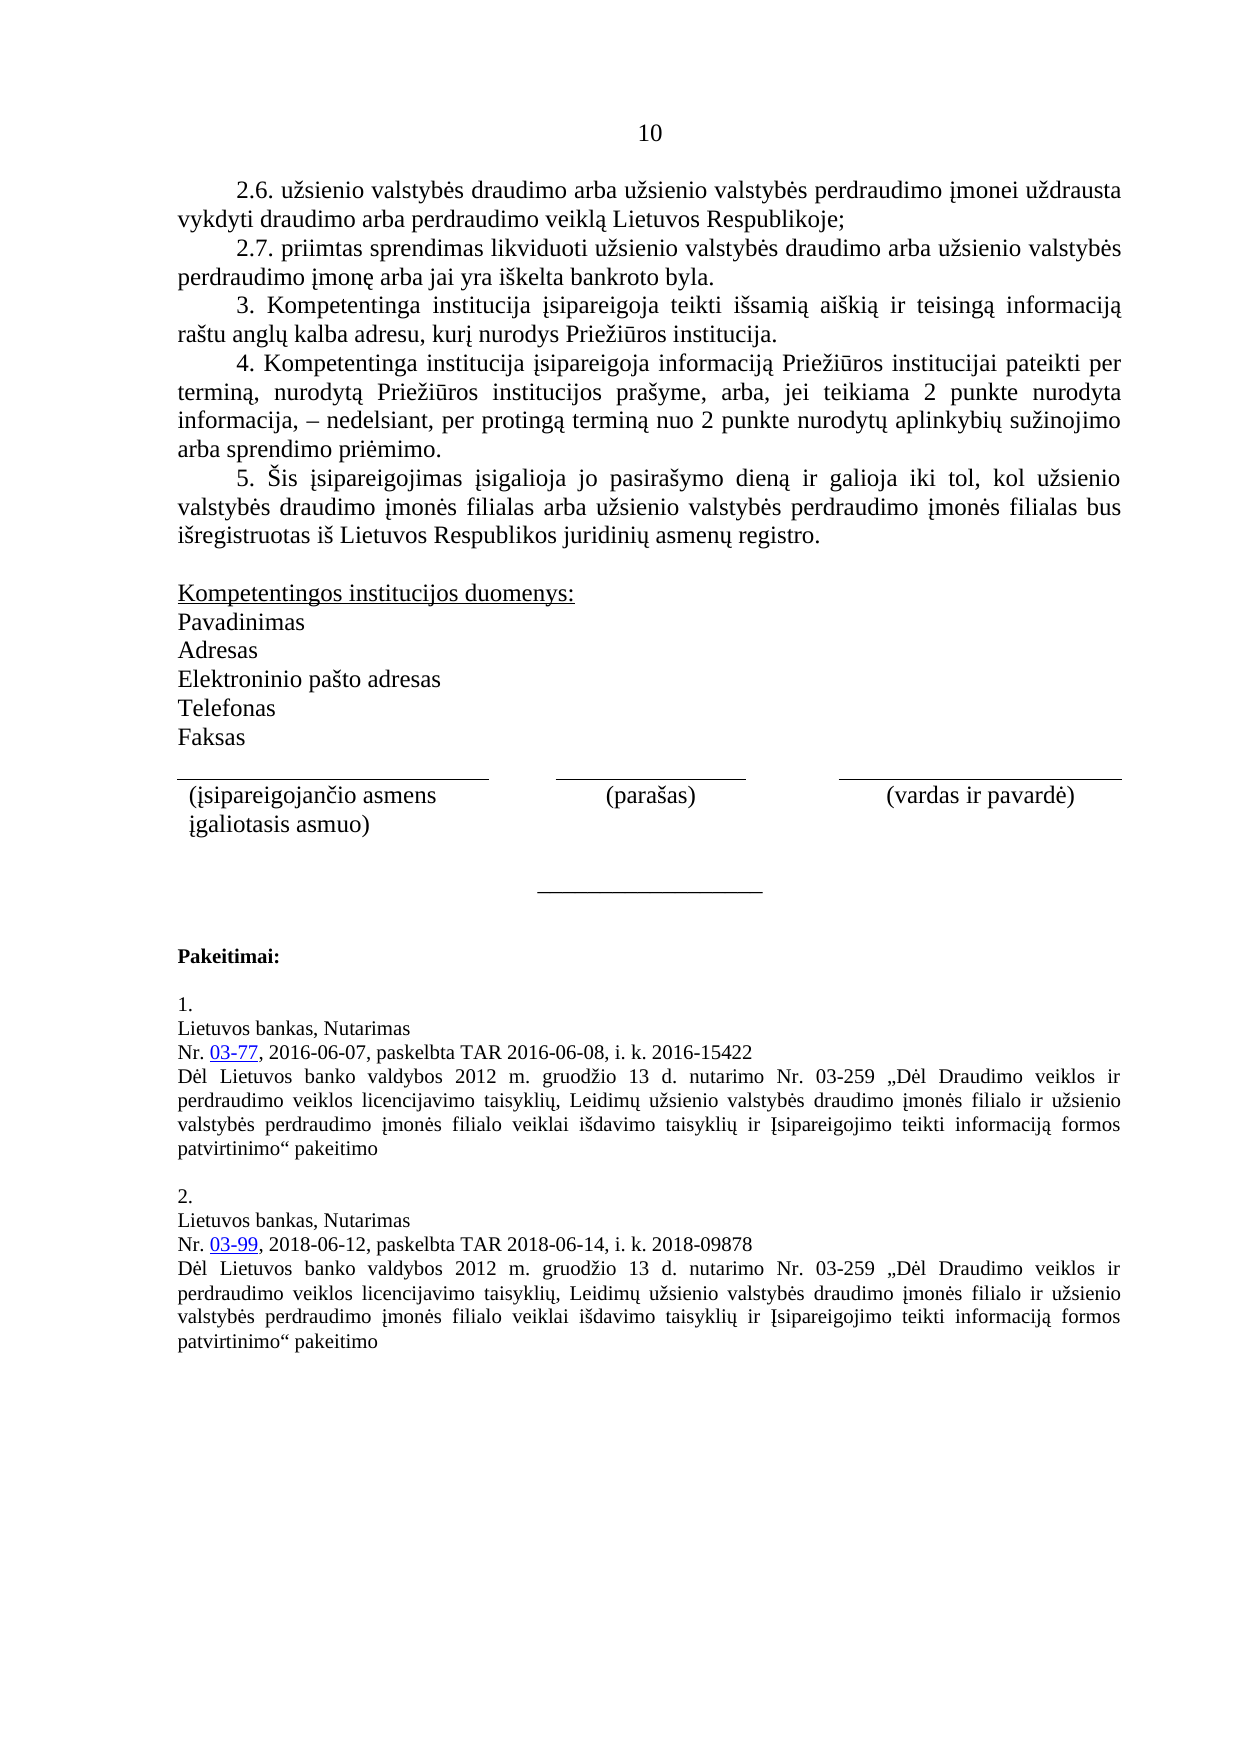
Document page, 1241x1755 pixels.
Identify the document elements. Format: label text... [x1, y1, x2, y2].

text __________________ [177, 867, 1122, 895]
text 2. [177, 1184, 1122, 1208]
text Telefonas [177, 693, 1122, 722]
table_header (parašas) [556, 780, 746, 838]
text 2.7. priimtas sprendimas likviduoti užsienio valstybės draudimo arba užsienio valstybės perdraudimo įmonę arba jai yra iškelta bankroto byla. [177, 233, 1122, 291]
text 5. Šis įsipareigojimas įsigalioja jo pasirašymo dieną ir galioja iki tol, kol užsienio valstybės draudimo įmonės filialas arba užsienio valstybės perdraudimo įmonės filialas bus išregistruotas iš Lietuvos Respublikos juridinių asmenų registro. [177, 463, 1122, 549]
text 2.6. užsienio valstybės draudimo arba užsienio valstybės perdraudimo įmonei uždrausta vykdyti draudimo arba perdraudimo veiklą Lietuvos Respublikoje; [177, 176, 1122, 233]
table_header (vardas ir pavardė) [839, 780, 1122, 838]
table_header [746, 779, 838, 838]
text Adresas [177, 636, 1122, 664]
text Elektroninio pašto adresas [177, 664, 1122, 693]
text Lietuvos bankas, Nutarimas [177, 1016, 1122, 1040]
table_header [489, 779, 556, 838]
text Kompetentingos institucijos duomenys: [177, 578, 1122, 607]
text Dėl Lietuvos banko valdybos 2012 m. gruodžio 13 d. nutarimo Nr. 03-259 „Dėl Draudimo veiklos ir perdraudimo veiklos licencijavimo taisyklių, Leidimų užsienio valstybės draudimo įmonės filialo ir užsienio valstybės perdraudimo įmonės filialo veiklai išdavimo taisyklių ir Įsipareigojimo teikti informaciją formos patvirtinimo“ pakeitimo [177, 1064, 1122, 1160]
text Faksas [177, 722, 1122, 751]
text 4. Kompetentinga institucija įsipareigoja informaciją Priežiūros institucijai pateikti per terminą, nurodytą Priežiūros institucijos prašyme, arba, jei teikiama 2 punkte nurodyta informacija, – nedelsiant, per protingą terminą nuo 2 punkte nurodytų aplinkybių sužinojimo arba sprendimo priėmimo. [177, 348, 1122, 463]
text Pavadinimas [177, 607, 1122, 636]
text 1. [177, 992, 1122, 1016]
table_header (įsipareigojančio asmens įgaliotasis asmuo) [177, 780, 488, 838]
text Dėl Lietuvos banko valdybos 2012 m. gruodžio 13 d. nutarimo Nr. 03-259 „Dėl Draudimo veiklos ir perdraudimo veiklos licencijavimo taisyklių, Leidimų užsienio valstybės draudimo įmonės filialo ir užsienio valstybės perdraudimo įmonės filialo veiklai išdavimo taisyklių ir Įsipareigojimo teikti informaciją formos patvirtinimo“ pakeitimo [177, 1256, 1122, 1353]
text Nr. 03-99, 2018-06-12, paskelbta TAR 2018-06-14, i. k. 2018-09878 [177, 1232, 1122, 1256]
text Nr. 03-77, 2016-06-07, paskelbta TAR 2016-06-08, i. k. 2016-15422 [177, 1040, 1122, 1064]
text Pakeitimai: [177, 943, 1122, 968]
text 3. Kompetentinga institucija įsipareigoja teikti išsamią aiškią ir teisingą informaciją raštu anglų kalba adresu, kurį nurodys Priežiūros institucija. [177, 291, 1122, 348]
text Lietuvos bankas, Nutarimas [177, 1208, 1122, 1232]
